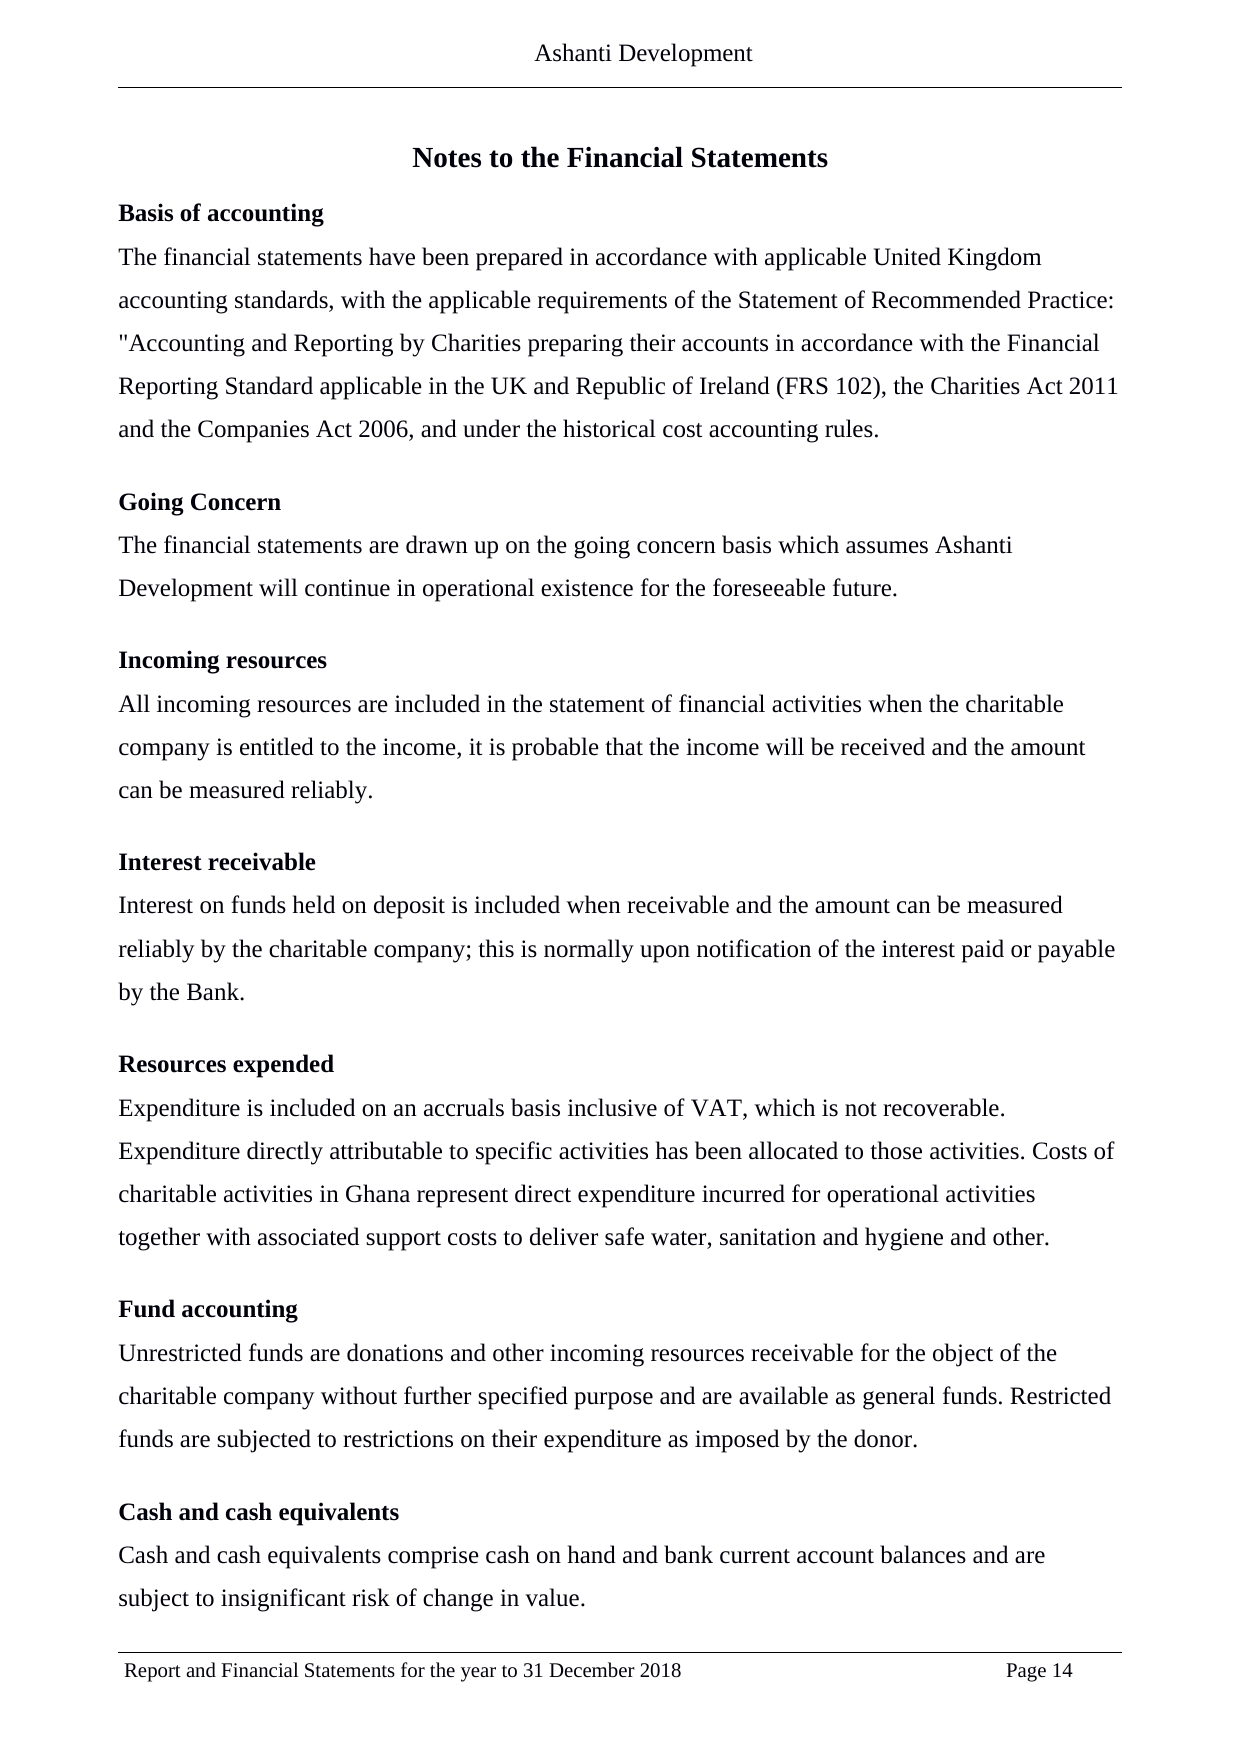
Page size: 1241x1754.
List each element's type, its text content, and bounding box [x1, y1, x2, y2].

text Cash and cash equivalents comprise cash on hand and bank current account balances and are subject to insignificant risk of change in value. [118, 1540, 1122, 1612]
title Interest receivable [118, 847, 1122, 876]
text The financial statements are drawn up on the going concern basis which assumes Ashanti Development will continue in operational existence for the foreseeable future. [118, 530, 1122, 602]
text Unrestricted funds are donations and other incoming resources receivable for the object of the charitable company without further specified purpose and are available as general funds. Restricted funds are subjected to restrictions on their expenditure as imposed by the donor. [118, 1338, 1122, 1453]
text The financial statements have been prepared in accordance with applicable United Kingdom accounting standards, with the applicable requirements of the Statement of Recommended Practice: "Accounting and Reporting by Charities preparing their accounts in accordance with the Financial Reporting Standard applicable in the UK and Republic of Ireland (FRS 102), the Charities Act 2011 and the Companies Act 2006, and under the historical cost accounting rules. [118, 242, 1122, 443]
title Fund accounting [118, 1294, 1122, 1323]
text All incoming resources are included in the statement of financial activities when the charitable company is entitled to the income, it is probable that the income will be received and the amount can be measured reliably. [118, 689, 1122, 804]
title Resources expended [118, 1049, 1122, 1078]
text Interest on funds held on deposit is included when receivable and the amount can be measured reliably by the charitable company; this is normally upon notification of the interest paid or payable by the Bank. [118, 891, 1122, 1006]
title Incoming resources [118, 646, 1122, 674]
text Expenditure is included on an accruals basis inclusive of VAT, which is not recoverable. Expenditure directly attributable to specific activities has been allocated to those activities. Costs of charitable activities in Ghana represent direct expenditure incurred for operational activities together with associated support costs to deliver safe water, sanitation and hygiene and other. [118, 1093, 1122, 1251]
subtitle Notes to the Financial Statements [118, 141, 1122, 174]
title Going Concern [118, 487, 1122, 515]
title Cash and cash equivalents [118, 1497, 1122, 1525]
title Basis of accounting [118, 198, 1122, 227]
